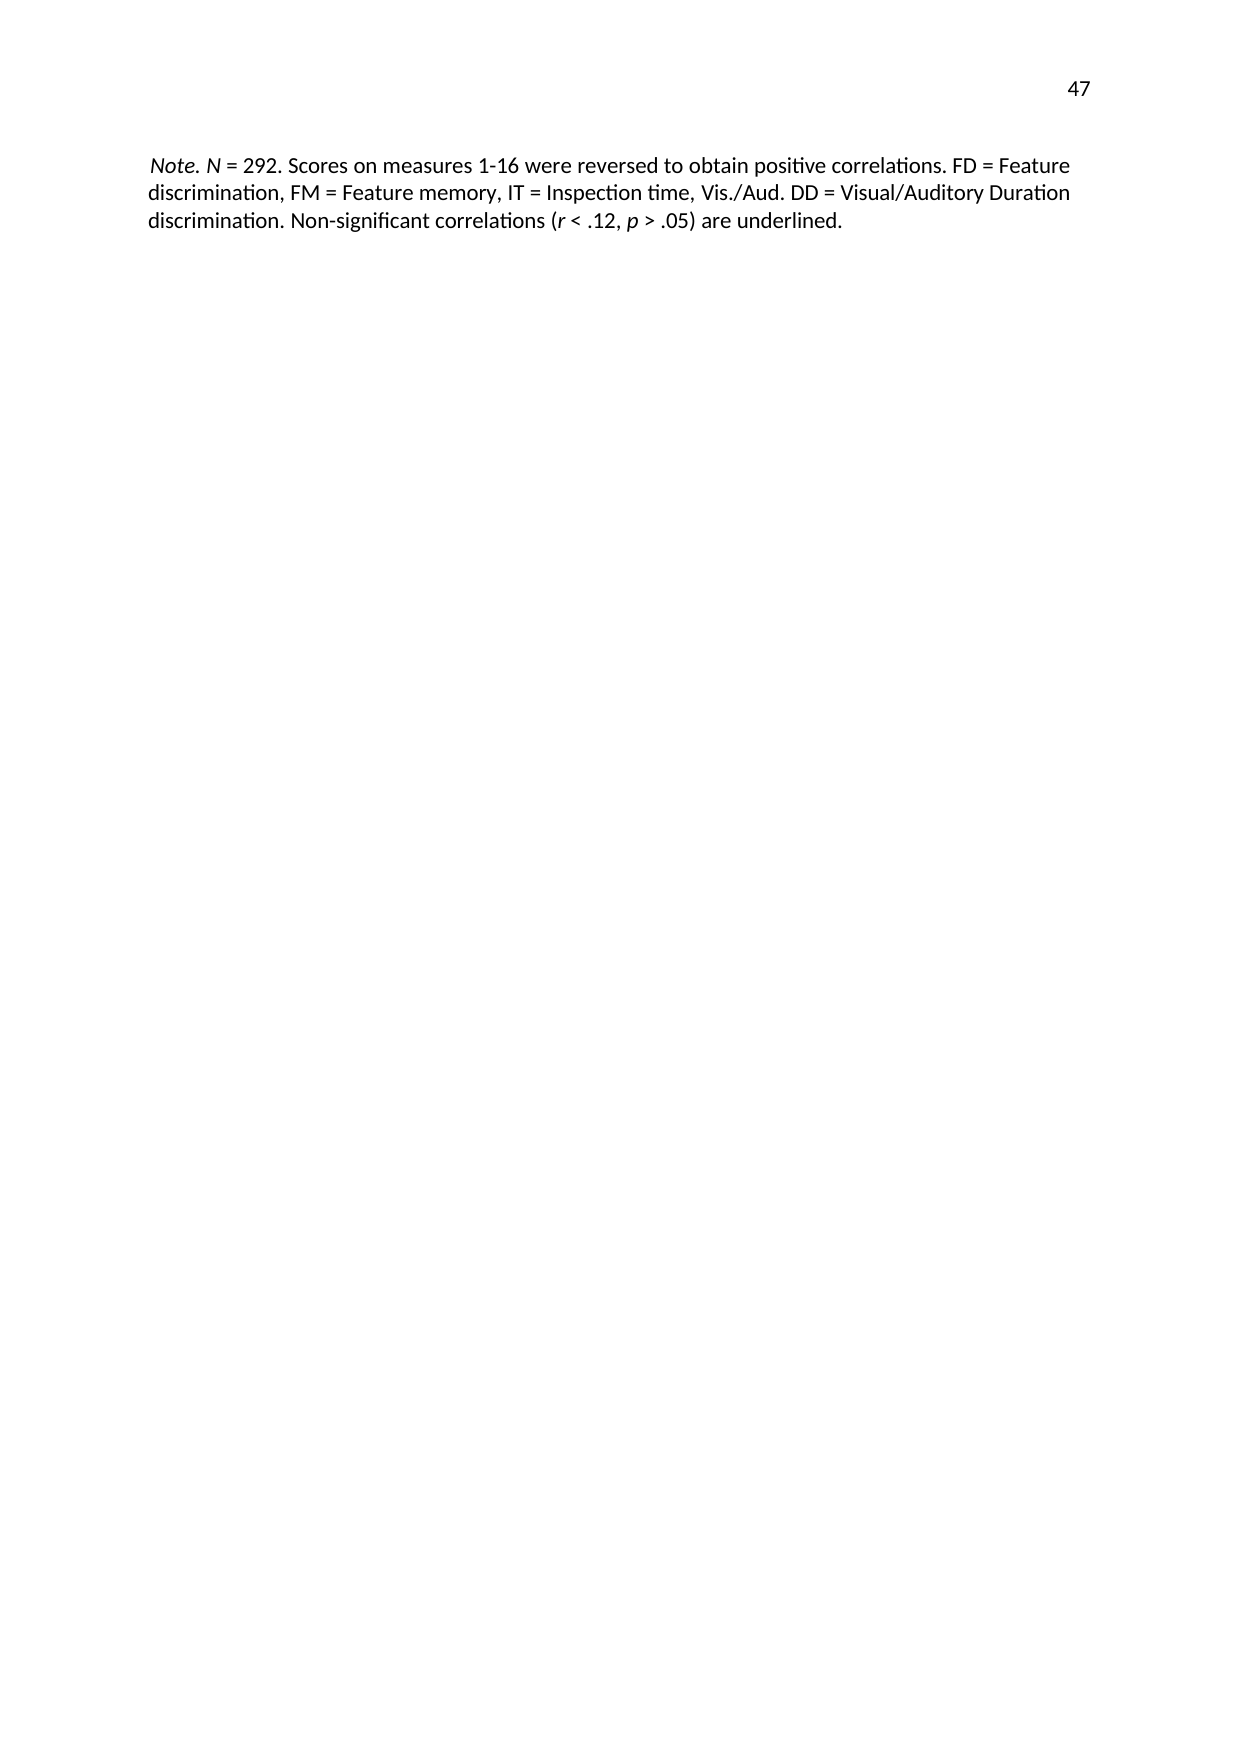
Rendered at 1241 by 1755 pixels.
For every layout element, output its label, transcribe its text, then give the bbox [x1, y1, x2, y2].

text discrimination, FM = Feature memory, IT = Inspection time, Vis./Aud. DD = Visual/Auditory Duration discrimination. Non-significant correlations (r < .12, p > .05) are underlined. [148, 178, 1080, 234]
text Note. N = 292. Scores on measures 1-16 were reversed to obtain positive correlations. FD = Feature [150, 153, 1081, 178]
text 47 [1067, 76, 1092, 102]
